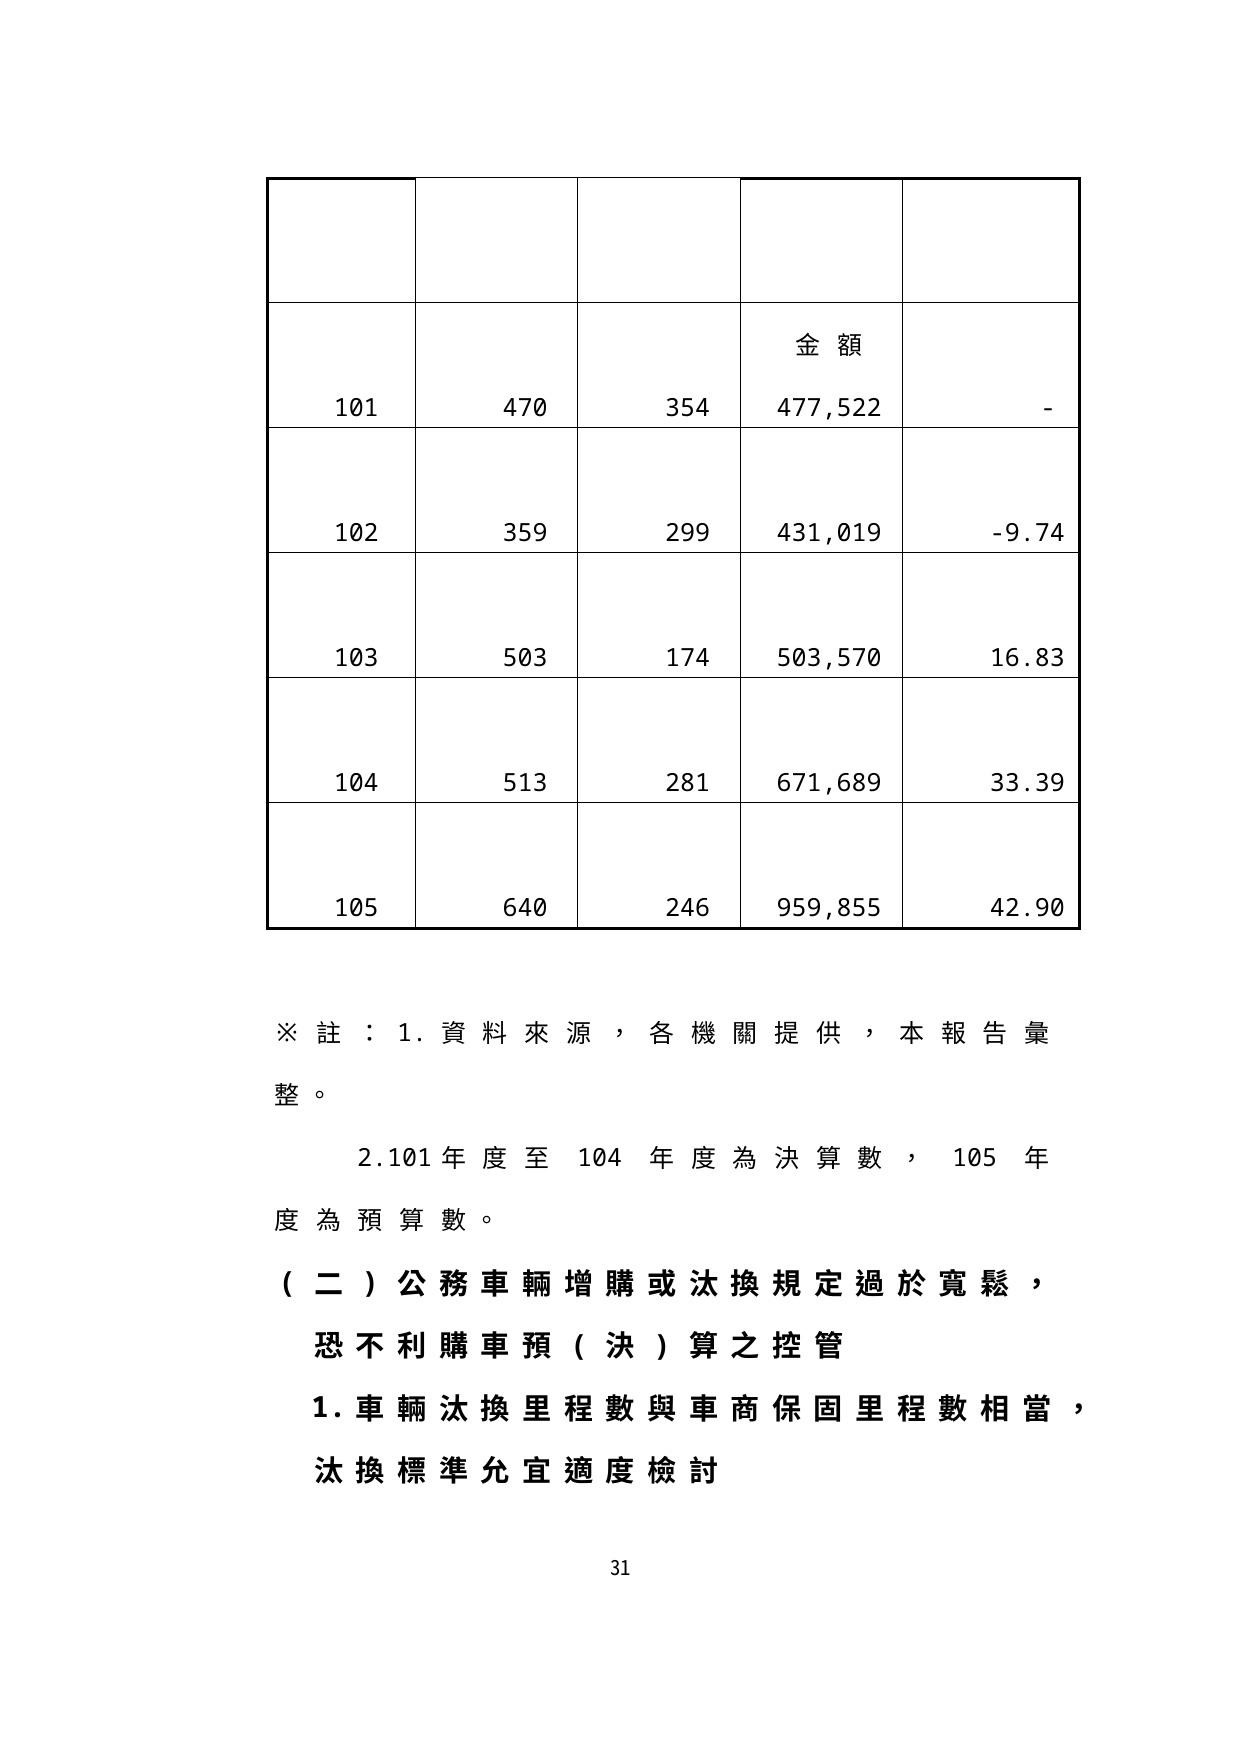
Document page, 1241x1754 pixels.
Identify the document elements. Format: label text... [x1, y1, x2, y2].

table_cell 281 [578, 678, 740, 802]
text 2.101年度至104年度為決算數，105年度為預算數。 [242, 1115, 1058, 1240]
table_cell 477,522 [741, 303, 902, 427]
table_cell 42.90 [903, 803, 1078, 927]
table_cell 959,855 [741, 803, 902, 927]
table_cell 431,019 [741, 428, 902, 552]
table_cell -9.74 [903, 428, 1078, 552]
table_cell [578, 178, 740, 302]
table_cell 299 [578, 428, 740, 552]
table_header [269, 180, 415, 302]
table_cell 503 [416, 553, 577, 677]
table_cell 246 [578, 803, 740, 927]
table_cell 503,570 [741, 553, 902, 677]
table_cell 101 [269, 303, 415, 427]
table_cell 103 [269, 553, 415, 677]
table_cell 470 [416, 303, 577, 427]
table_header 決(預)算 金額 [741, 180, 902, 302]
table_cell 33.39 [903, 678, 1078, 802]
table_cell 640 [416, 803, 577, 927]
table_cell 354 [578, 303, 740, 427]
table_cell - [903, 303, 1078, 427]
table_cell 105 [269, 803, 415, 927]
text ※註：1.資料來源，各機關提供，本報告彙整。 [242, 990, 1058, 1115]
table_cell 102 [269, 428, 415, 552]
table_cell 671,689 [741, 678, 902, 802]
table_cell 104 [269, 678, 415, 802]
table_cell 16.83 [903, 553, 1078, 677]
text 1.車輛汰換里程數與車商保固里程數相當，汰換標準允宜適度檢討 [271, 1365, 1058, 1490]
table_cell 174 [578, 553, 740, 677]
table_header [903, 180, 1078, 302]
table_cell 359 [416, 428, 577, 552]
table_cell [416, 178, 577, 302]
table_cell 513 [416, 678, 577, 802]
text (二)公務車輛增購或汰換規定過於寬鬆，恐不利購車預(決)算之控管 [242, 1240, 1058, 1365]
